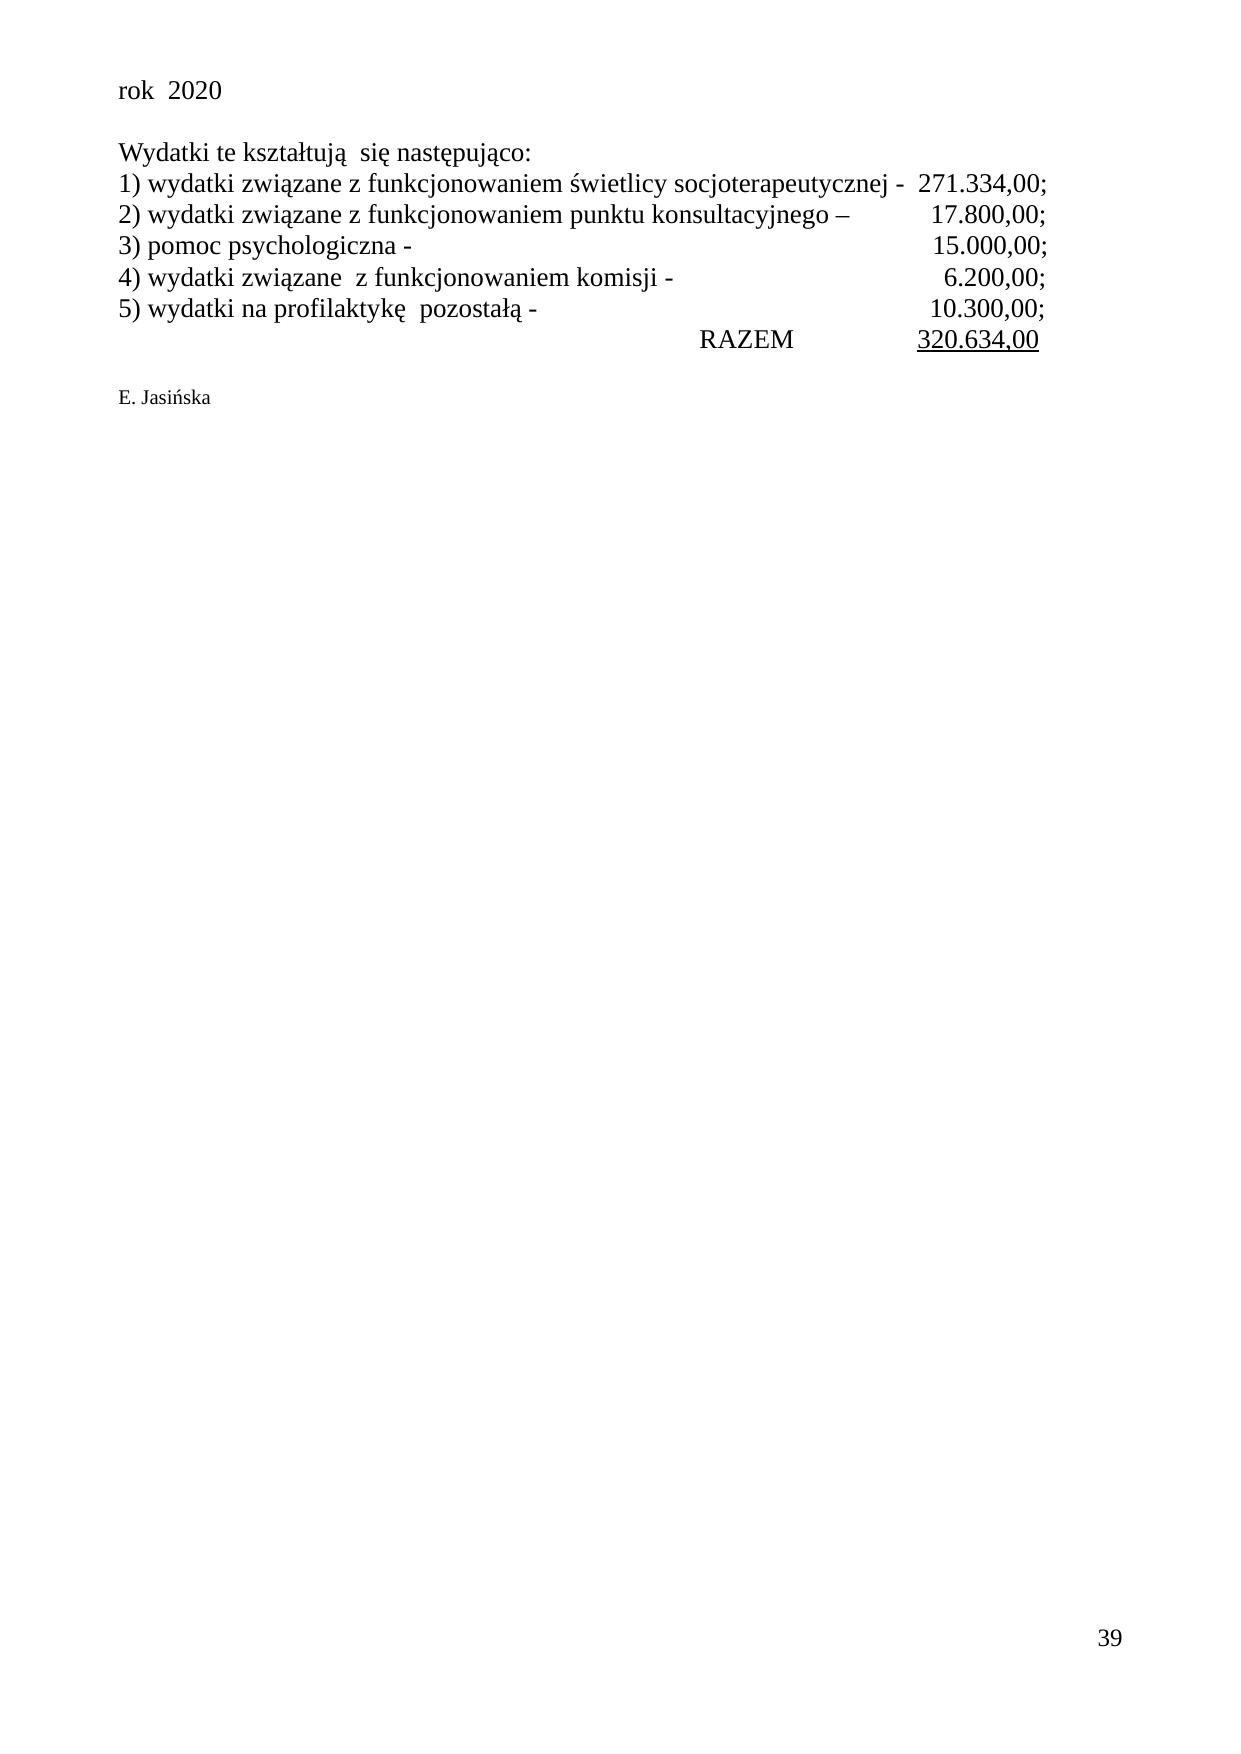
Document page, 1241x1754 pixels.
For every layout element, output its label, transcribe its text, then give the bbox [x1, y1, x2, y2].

text Wydatki te kształtują się następująco: [118, 136, 1122, 167]
text 2) wydatki związane z funkcjonowaniem punktu konsultacyjnego – 17.800,00; [118, 198, 1122, 229]
text 1) wydatki związane z funkcjonowaniem świetlicy socjoterapeutycznej - 271.334,00; [118, 167, 1122, 198]
text 3) pomoc psychologiczna - 15.000,00; [118, 229, 1122, 261]
text 4) wydatki związane z funkcjonowaniem komisji - 6.200,00; [118, 261, 1122, 292]
list rok 2020 [118, 74, 1122, 105]
text RAZEM 320.634,00 [118, 323, 1122, 354]
text E. Jasińska [118, 385, 1122, 409]
text 5) wydatki na profilaktykę pozostałą - 10.300,00; [118, 292, 1122, 323]
